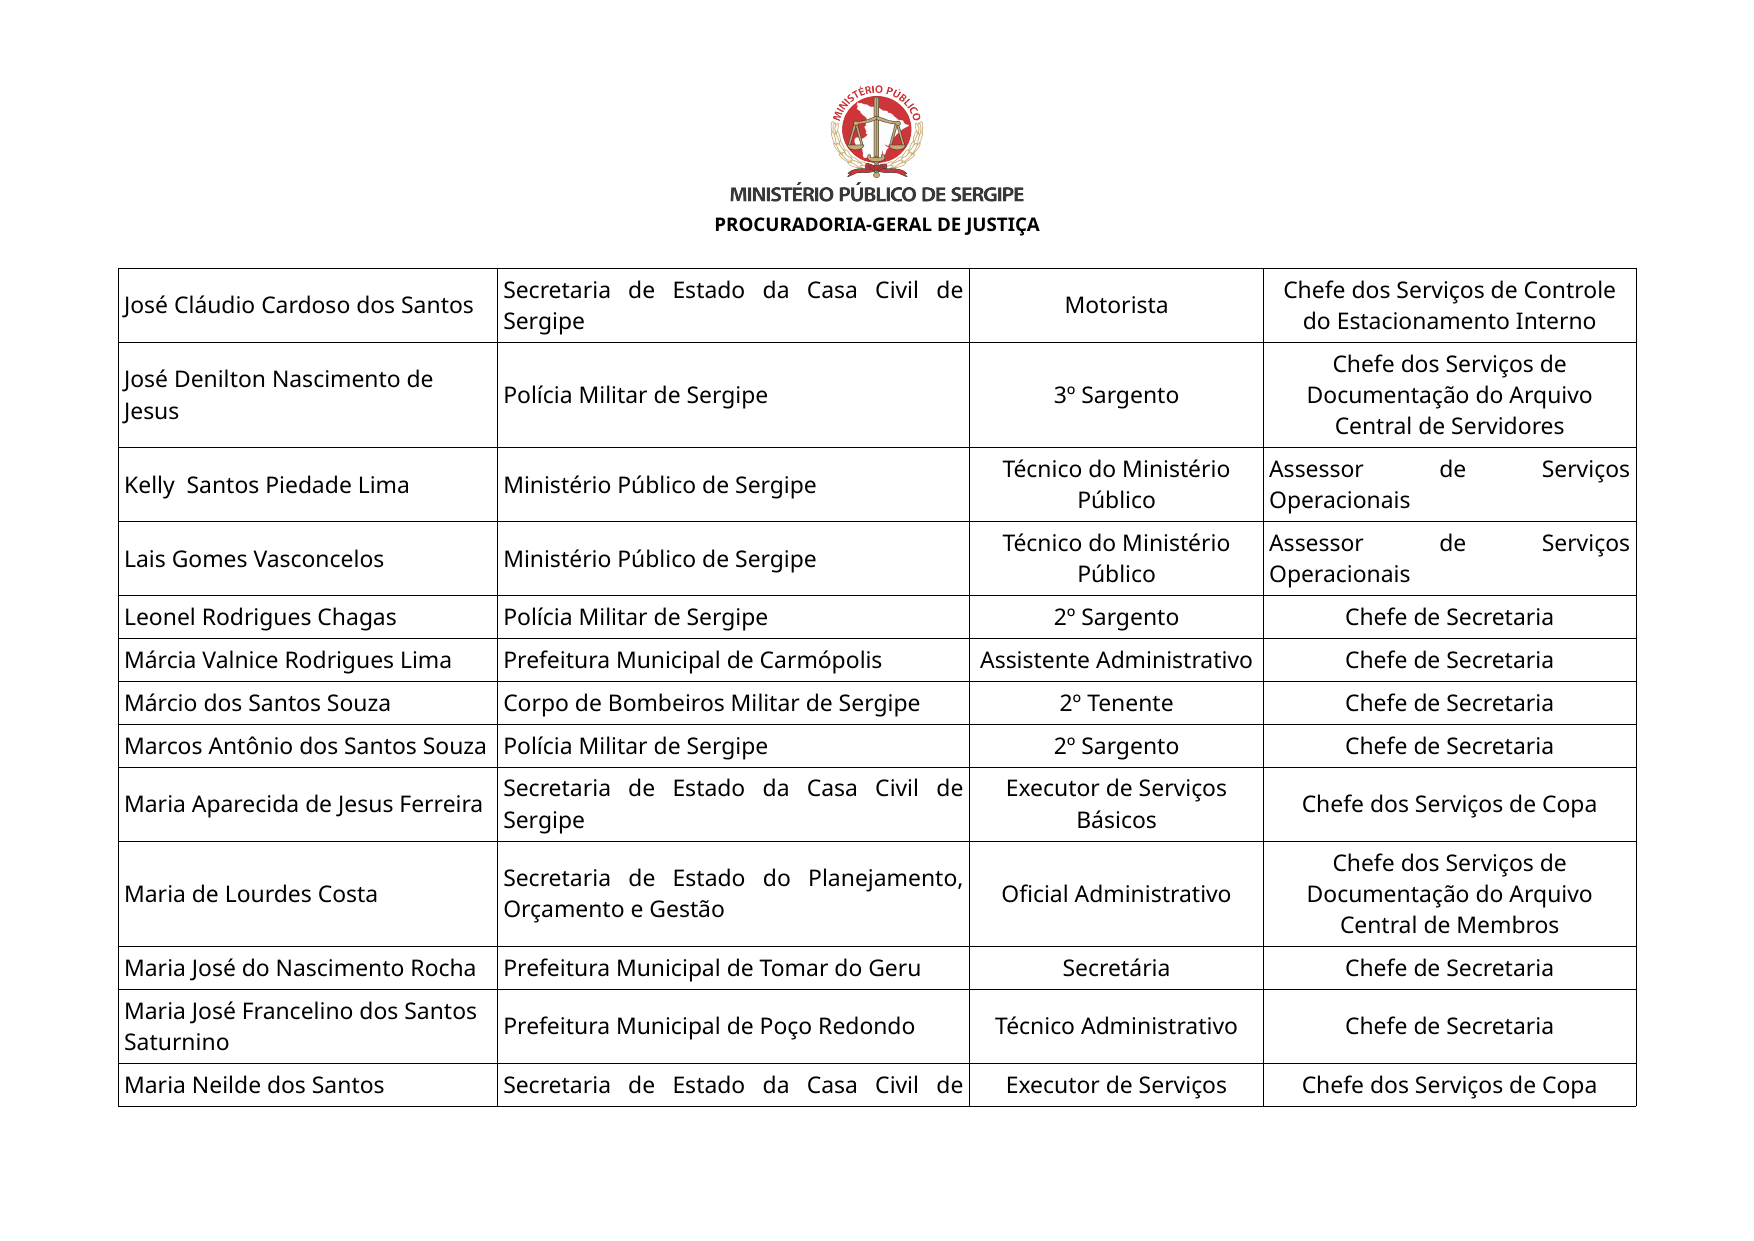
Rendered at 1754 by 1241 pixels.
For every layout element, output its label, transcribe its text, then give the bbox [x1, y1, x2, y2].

table_cell Maria Neilde dos Santos [119, 1064, 497, 1106]
table_cell Executor de Serviços [970, 1064, 1263, 1106]
table_cell 3º Sargento [970, 343, 1263, 447]
table_cell Secretaria de Estado da Casa Civil de [498, 1064, 969, 1106]
table_cell Secretária [970, 947, 1263, 989]
table_cell Chefe de Secretaria [1264, 682, 1636, 724]
table_cell Maria José do Nascimento Rocha [119, 947, 497, 989]
table_cell Márcia Valnice Rodrigues Lima [119, 639, 497, 681]
table_cell Prefeitura Municipal de Carmópolis [498, 639, 969, 681]
table_cell Polícia Militar de Sergipe [498, 343, 969, 447]
table_cell Chefe dos Serviços de Documentação do Arquivo Central de Servidores [1264, 343, 1636, 447]
table_cell Chefe de Secretaria [1264, 947, 1636, 989]
table_cell Técnico do Ministério Público [970, 448, 1263, 521]
table_cell Leonel Rodrigues Chagas [119, 596, 497, 638]
table_cell Chefe de Secretaria [1264, 990, 1636, 1063]
table_cell Motorista [970, 269, 1263, 342]
table_cell Prefeitura Municipal de Poço Redondo [498, 990, 969, 1063]
table_cell Maria Aparecida de Jesus Ferreira [119, 768, 497, 841]
table_cell 2º Sargento [970, 596, 1263, 638]
table_cell Oficial Administrativo [970, 842, 1263, 946]
table_cell Kelly Santos Piedade Lima [119, 448, 497, 521]
table_cell Prefeitura Municipal de Tomar do Geru [498, 947, 969, 989]
table_cell Maria de Lourdes Costa [119, 842, 497, 946]
picture [730, 85, 1024, 204]
table_cell Márcio dos Santos Souza [119, 682, 497, 724]
table_cell Assessor de Serviços Operacionais [1264, 522, 1636, 595]
table_cell Executor de Serviços Básicos [970, 768, 1263, 841]
table_cell Chefe dos Serviços de Copa [1264, 1064, 1636, 1106]
table_cell Chefe de Secretaria [1264, 639, 1636, 681]
table_cell José Denilton Nascimento de Jesus [119, 343, 497, 447]
table_cell Técnico Administrativo [970, 990, 1263, 1063]
table_cell Secretaria de Estado da Casa Civil de Sergipe [498, 768, 969, 841]
table_cell Secretaria de Estado do Planejamento, Orçamento e Gestão [498, 842, 969, 946]
table_cell Chefe de Secretaria [1264, 596, 1636, 638]
table_cell José Cláudio Cardoso dos Santos [119, 269, 497, 342]
table_cell Maria José Francelino dos Santos Saturnino [119, 990, 497, 1063]
table_cell Assistente Administrativo [970, 639, 1263, 681]
table_cell Corpo de Bombeiros Militar de Sergipe [498, 682, 969, 724]
table_cell Técnico do Ministério Público [970, 522, 1263, 595]
table_cell Secretaria de Estado da Casa Civil de Sergipe [498, 269, 969, 342]
table_cell Marcos Antônio dos Santos Souza [119, 725, 497, 767]
table_cell Polícia Militar de Sergipe [498, 725, 969, 767]
table_cell Ministério Público de Sergipe [498, 448, 969, 521]
table_cell Lais Gomes Vasconcelos [119, 522, 497, 595]
table_cell Chefe dos Serviços de Controle do Estacionamento Interno [1264, 269, 1636, 342]
table_cell 2º Tenente [970, 682, 1263, 724]
table_cell 2º Sargento [970, 725, 1263, 767]
table_cell Chefe de Secretaria [1264, 725, 1636, 767]
table_cell Chefe dos Serviços de Copa [1264, 768, 1636, 841]
table_cell Ministério Público de Sergipe [498, 522, 969, 595]
table_cell Polícia Militar de Sergipe [498, 596, 969, 638]
table_cell Chefe dos Serviços de Documentação do Arquivo Central de Membros [1264, 842, 1636, 946]
table_cell Assessor de Serviços Operacionais [1264, 448, 1636, 521]
